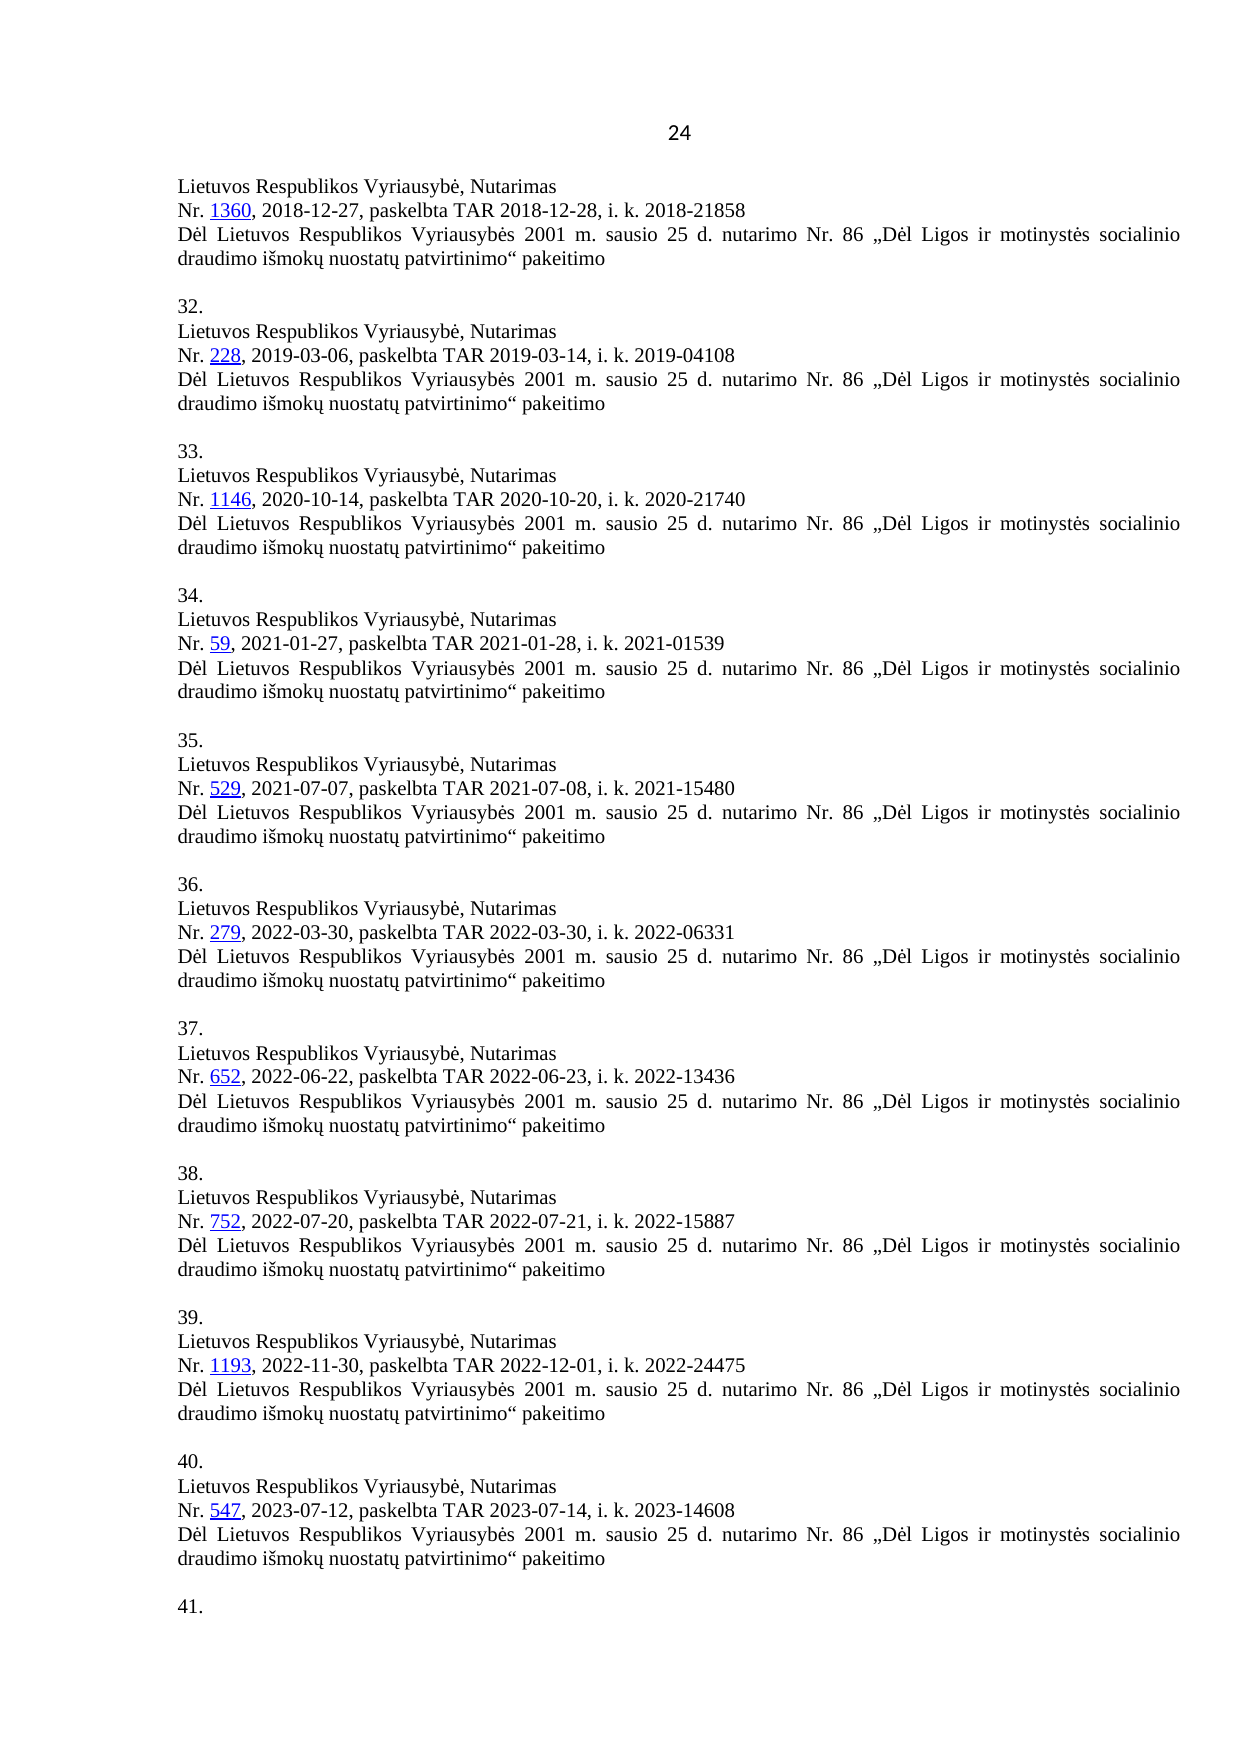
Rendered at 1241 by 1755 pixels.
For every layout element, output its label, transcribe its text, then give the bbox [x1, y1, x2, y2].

text Lietuvos Respublikos Vyriausybė, Nutarimas [177, 318, 1181, 343]
text Lietuvos Respublikos Vyriausybė, Nutarimas [177, 1473, 1181, 1498]
text Dėl Lietuvos Respublikos Vyriausybės 2001 m. sausio 25 d. nutarimo Nr. 86 „Dėl Ligos ir motinystės socialinio draudimo išmokų nuostatų patvirtinimo“ pakeitimo [177, 655, 1181, 703]
text Lietuvos Respublikos Vyriausybė, Nutarimas [177, 896, 1181, 920]
text Nr. 752, 2022-07-20, paskelbta TAR 2022-07-21, i. k. 2022-15887 [177, 1209, 1181, 1233]
text Lietuvos Respublikos Vyriausybė, Nutarimas [177, 607, 1181, 631]
text Lietuvos Respublikos Vyriausybė, Nutarimas [177, 752, 1181, 776]
text 35. [177, 728, 1181, 752]
text Nr. 279, 2022-03-30, paskelbta TAR 2022-03-30, i. k. 2022-06331 [177, 920, 1181, 944]
text 33. [177, 439, 1181, 463]
text 32. [177, 294, 1181, 318]
text Dėl Lietuvos Respublikos Vyriausybės 2001 m. sausio 25 d. nutarimo Nr. 86 „Dėl Ligos ir motinystės socialinio draudimo išmokų nuostatų patvirtinimo“ pakeitimo [177, 1522, 1181, 1570]
text Dėl Lietuvos Respublikos Vyriausybės 2001 m. sausio 25 d. nutarimo Nr. 86 „Dėl Ligos ir motinystės socialinio draudimo išmokų nuostatų patvirtinimo“ pakeitimo [177, 511, 1181, 559]
text 38. [177, 1161, 1181, 1185]
text Dėl Lietuvos Respublikos Vyriausybės 2001 m. sausio 25 d. nutarimo Nr. 86 „Dėl Ligos ir motinystės socialinio draudimo išmokų nuostatų patvirtinimo“ pakeitimo [177, 944, 1181, 992]
text 39. [177, 1305, 1181, 1329]
text 37. [177, 1016, 1181, 1040]
text Nr. 547, 2023-07-12, paskelbta TAR 2023-07-14, i. k. 2023-14608 [177, 1498, 1181, 1522]
text Nr. 59, 2021-01-27, paskelbta TAR 2021-01-28, i. k. 2021-01539 [177, 631, 1181, 655]
text Lietuvos Respublikos Vyriausybė, Nutarimas [177, 1329, 1181, 1353]
text Nr. 1360, 2018-12-27, paskelbta TAR 2018-12-28, i. k. 2018-21858 [177, 198, 1181, 222]
text Nr. 652, 2022-06-22, paskelbta TAR 2022-06-23, i. k. 2022-13436 [177, 1064, 1181, 1088]
text Lietuvos Respublikos Vyriausybė, Nutarimas [177, 463, 1181, 487]
text Dėl Lietuvos Respublikos Vyriausybės 2001 m. sausio 25 d. nutarimo Nr. 86 „Dėl Ligos ir motinystės socialinio draudimo išmokų nuostatų patvirtinimo“ pakeitimo [177, 1377, 1181, 1425]
text Nr. 228, 2019-03-06, paskelbta TAR 2019-03-14, i. k. 2019-04108 [177, 343, 1181, 367]
text Dėl Lietuvos Respublikos Vyriausybės 2001 m. sausio 25 d. nutarimo Nr. 86 „Dėl Ligos ir motinystės socialinio draudimo išmokų nuostatų patvirtinimo“ pakeitimo [177, 1233, 1181, 1281]
text 34. [177, 583, 1181, 607]
text Dėl Lietuvos Respublikos Vyriausybės 2001 m. sausio 25 d. nutarimo Nr. 86 „Dėl Ligos ir motinystės socialinio draudimo išmokų nuostatų patvirtinimo“ pakeitimo [177, 367, 1181, 415]
text Dėl Lietuvos Respublikos Vyriausybės 2001 m. sausio 25 d. nutarimo Nr. 86 „Dėl Ligos ir motinystės socialinio draudimo išmokų nuostatų patvirtinimo“ pakeitimo [177, 800, 1181, 848]
text Dėl Lietuvos Respublikos Vyriausybės 2001 m. sausio 25 d. nutarimo Nr. 86 „Dėl Ligos ir motinystės socialinio draudimo išmokų nuostatų patvirtinimo“ pakeitimo [177, 1088, 1181, 1137]
text Nr. 529, 2021-07-07, paskelbta TAR 2021-07-08, i. k. 2021-15480 [177, 776, 1181, 800]
text 41. [177, 1594, 1181, 1618]
text 36. [177, 872, 1181, 896]
text Lietuvos Respublikos Vyriausybė, Nutarimas [177, 174, 1181, 198]
text Nr. 1193, 2022-11-30, paskelbta TAR 2022-12-01, i. k. 2022-24475 [177, 1353, 1181, 1377]
text Lietuvos Respublikos Vyriausybė, Nutarimas [177, 1185, 1181, 1209]
text Lietuvos Respublikos Vyriausybė, Nutarimas [177, 1040, 1181, 1064]
text Dėl Lietuvos Respublikos Vyriausybės 2001 m. sausio 25 d. nutarimo Nr. 86 „Dėl Ligos ir motinystės socialinio draudimo išmokų nuostatų patvirtinimo“ pakeitimo [177, 222, 1181, 270]
text Nr. 1146, 2020-10-14, paskelbta TAR 2020-10-20, i. k. 2020-21740 [177, 487, 1181, 511]
text 40. [177, 1449, 1181, 1473]
